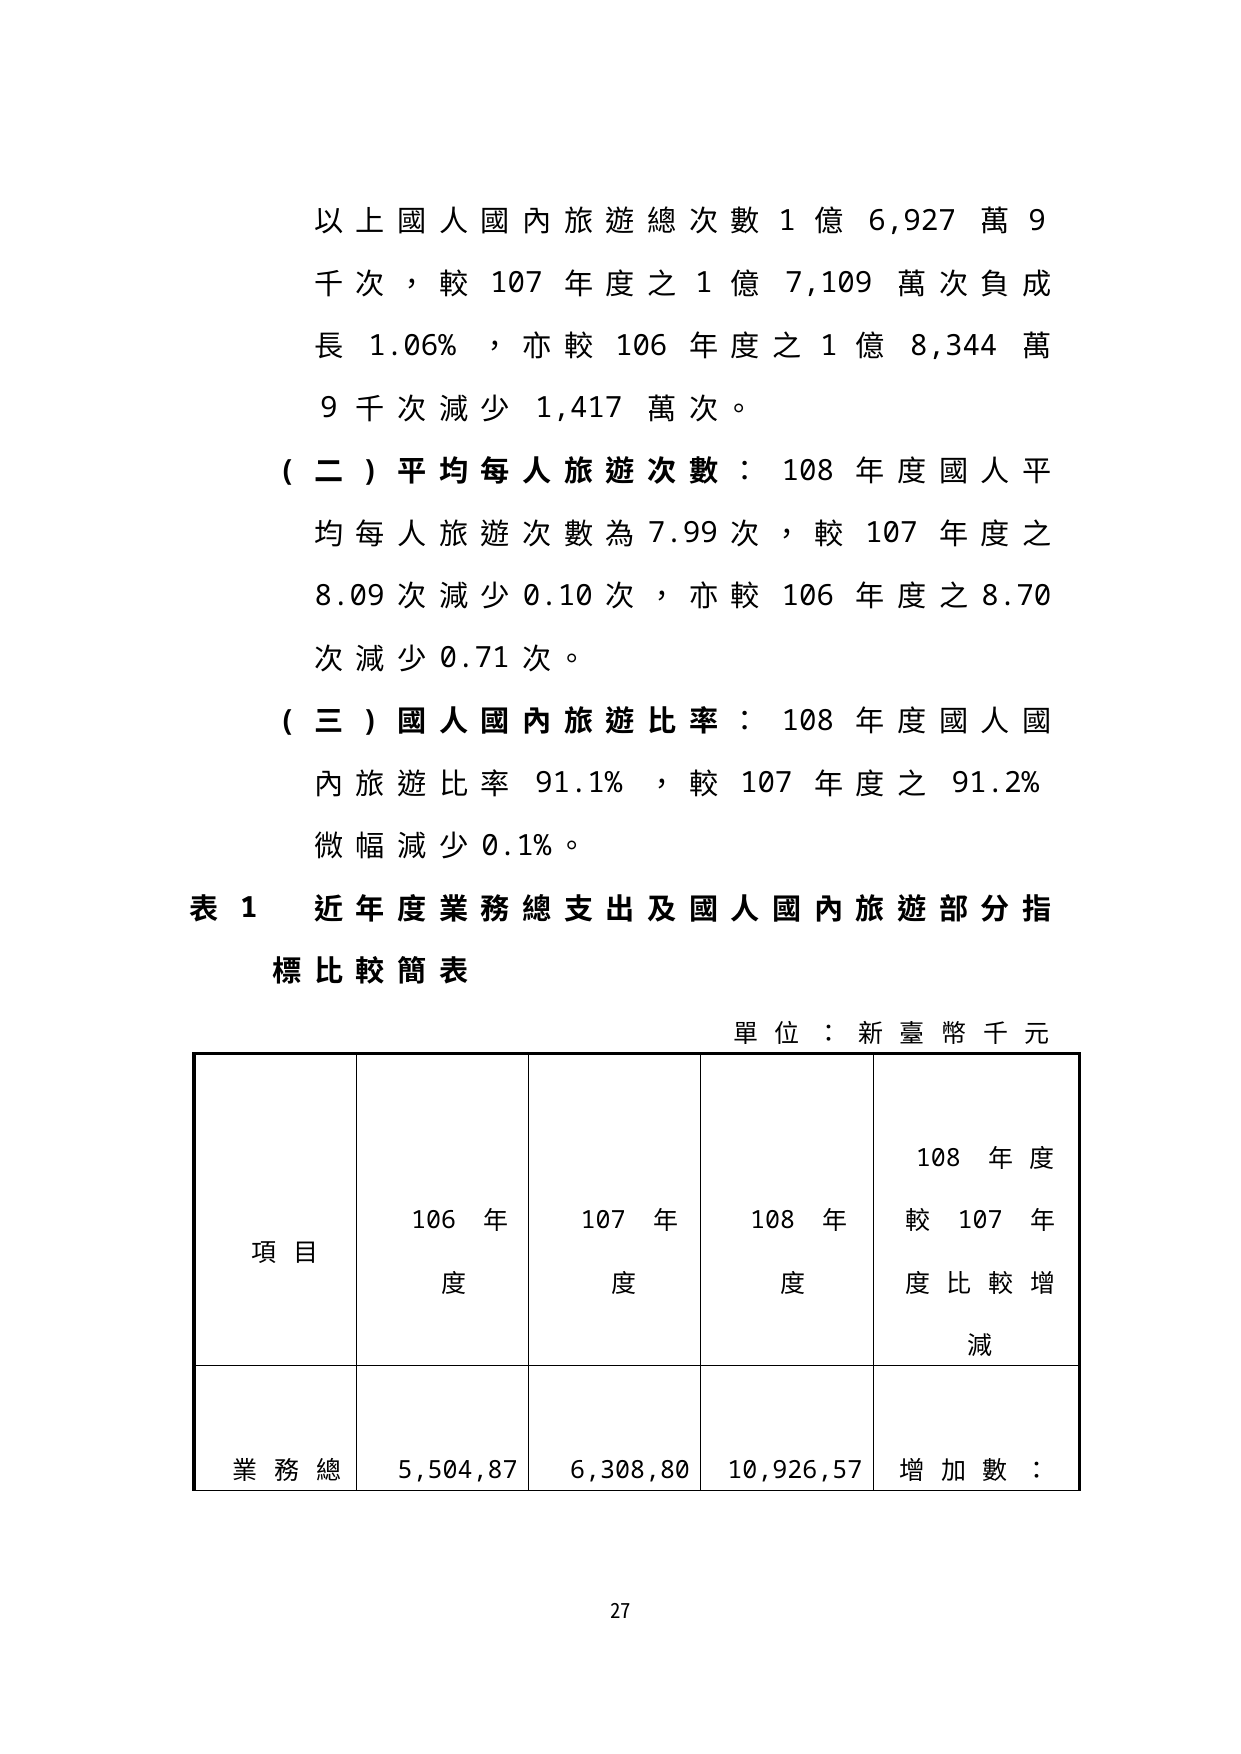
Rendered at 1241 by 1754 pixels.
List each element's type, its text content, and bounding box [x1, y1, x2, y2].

table_cell 業務總 [196, 1366, 356, 1490]
text (二)平均每人旅遊次數：108年度國人平均每人旅遊次數為7.99次，較107年度之8.09次減少0.10次，亦較106年度之8.70次減少0.71次。 [242, 427, 1058, 677]
text 單位：新臺幣千元 [241, 990, 1058, 1052]
text 表1 近年度業務總支出及國人國內旅遊部分指標比較簡表 [181, 865, 1058, 990]
text (三)國人國內旅遊比率：108年度國人國內旅遊比率91.1%，較107年度之91.2%微幅減少0.1%。 [242, 677, 1058, 865]
table_cell 6,308,80 [529, 1366, 700, 1490]
table_cell 增加數： [874, 1366, 1078, 1490]
table_header 項目 [196, 1055, 356, 1365]
table_header 108年度 [701, 1055, 873, 1365]
table_header 108年度較107年度比較增減 [874, 1055, 1078, 1365]
table_header 106年度 [357, 1055, 528, 1365]
table_cell 5,504,87 [357, 1366, 528, 1490]
table_header 107年度 [529, 1055, 700, 1365]
table_cell 10,926,57 [701, 1366, 873, 1490]
text 以上國人國內旅遊總次數1億6,927萬9千次，較107年度之1億7,109萬次負成長1.06%，亦較106年度之1億8,344萬9千次減少1,417萬次。 [242, 177, 1058, 427]
